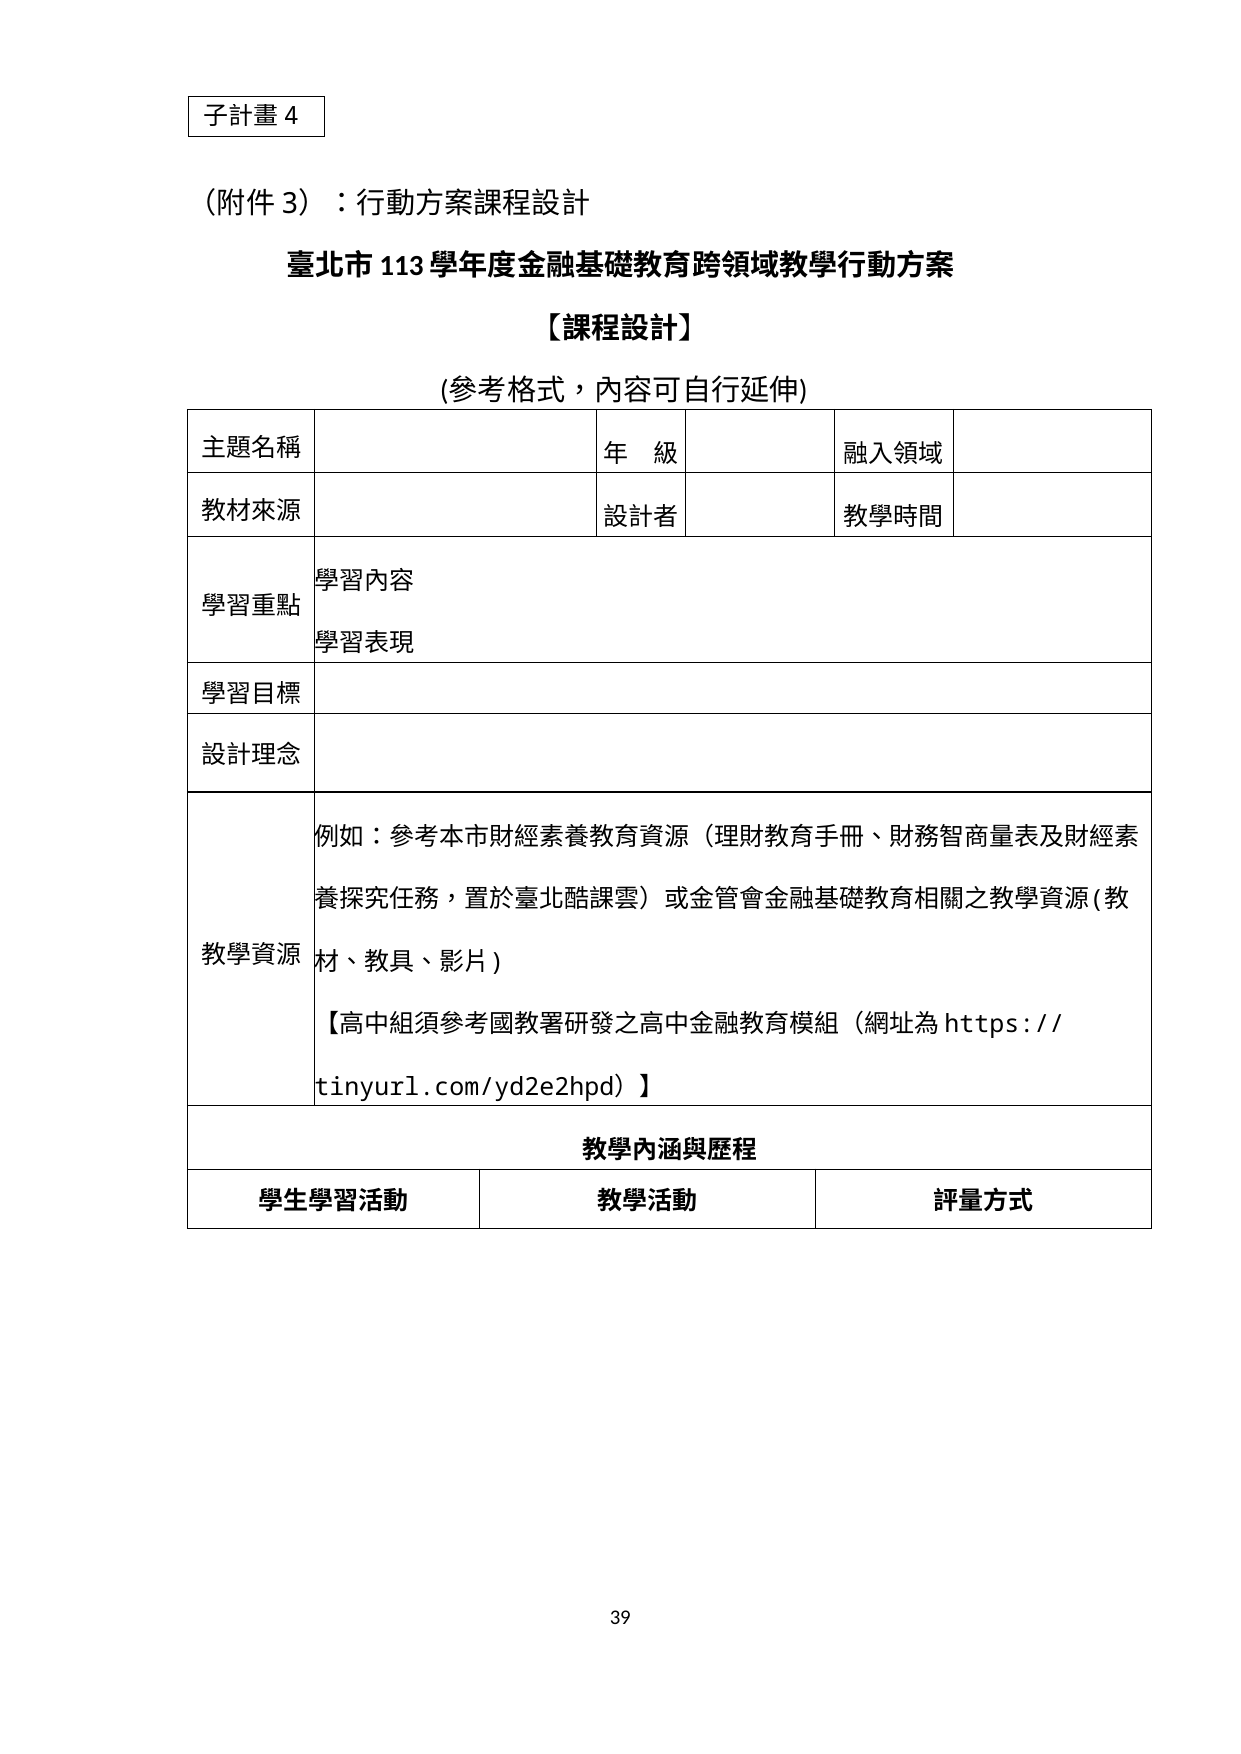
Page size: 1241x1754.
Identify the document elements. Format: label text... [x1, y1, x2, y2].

table_header [686, 410, 834, 472]
table_cell 教材來源 [188, 473, 314, 536]
table_cell [315, 714, 1151, 791]
table_cell 學生學習活動 [188, 1170, 479, 1228]
table_cell 學習內容 學習表現 [315, 537, 1151, 662]
table_cell 學習目標 [188, 663, 314, 713]
table_cell 教學內涵與歷程 [188, 1106, 1151, 1168]
text 臺北市113學年度金融基礎教育跨領域教學行動方案 [187, 221, 1053, 284]
table_cell [686, 473, 834, 536]
table_cell 教學資源 [188, 793, 314, 1105]
text (參考格式，內容可自行延伸) [187, 346, 1053, 409]
table_cell 例如：參考本市財經素養教育資源（理財教育手冊、財務智商量表及財經素養探究任務，置於臺北酷課雲）或金管會金融基礎教育相關之教學資源(教材、教具、影片) 【高中組須參考國教署研發之高中金融教育模組（網址為https://tinyurl.com/yd2e2hpd）】 [315, 793, 1151, 1105]
table_cell [315, 663, 1151, 713]
table_header 融入領域 [835, 410, 953, 472]
table_cell [954, 473, 1151, 536]
table_cell [315, 473, 596, 536]
table_cell 教學活動 [480, 1170, 815, 1228]
table_header [315, 410, 596, 472]
table_header [954, 410, 1151, 472]
text （附件3）：行動方案課程設計 [187, 159, 1053, 221]
table_header 主題名稱 [188, 410, 314, 472]
text 【課程設計】 [187, 284, 1053, 346]
table_cell 設計理念 [188, 714, 314, 791]
text 子計畫4 [203, 105, 309, 128]
table_header 年 級 [597, 410, 685, 472]
table_cell 學習重點 [188, 537, 314, 662]
table_cell 設計者 [597, 473, 685, 536]
table_cell 評量方式 [816, 1170, 1151, 1228]
table_cell 教學時間 [835, 473, 953, 536]
